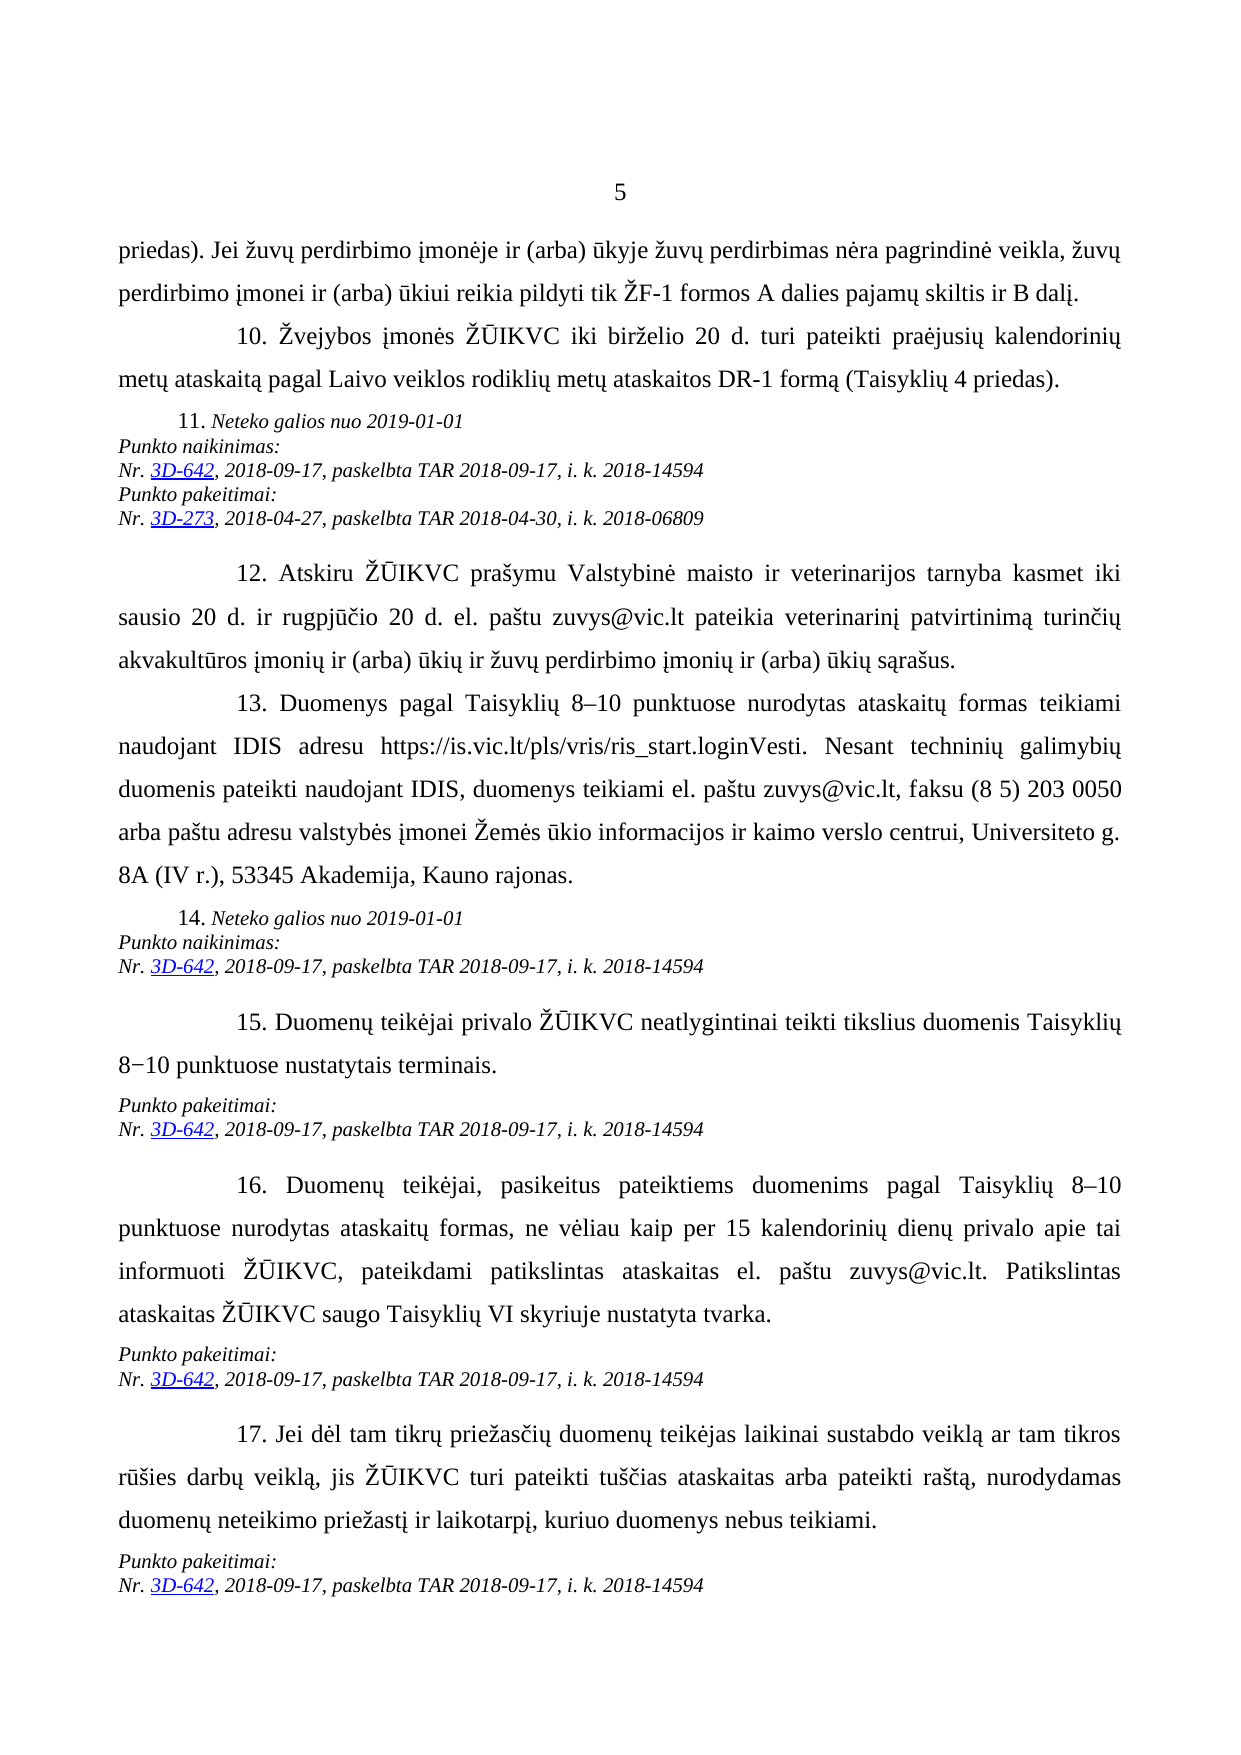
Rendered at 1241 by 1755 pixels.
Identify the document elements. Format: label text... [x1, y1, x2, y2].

text Nr. 3D-642, 2018-09-17, paskelbta TAR 2018-09-17, i. k. 2018-14594 [118, 1573, 1122, 1597]
text priedas). Jei žuvų perdirbimo įmonėje ir (arba) ūkyje žuvų perdirbimas nėra pagrindinė veikla, žuvų perdirbimo įmonei ir (arba) ūkiui reikia pildyti tik ŽF-1 formos A dalies pajamų skiltis ir B dalį. [118, 235, 1122, 307]
text Nr. 3D-273, 2018-04-27, paskelbta TAR 2018-04-30, i. k. 2018-06809 [118, 506, 1122, 530]
text Punkto naikinimas: [118, 433, 1122, 458]
text 11. Neteko galios nuo 2019-01-01 [118, 407, 1122, 433]
text Punkto pakeitimai: [118, 1093, 1122, 1117]
text Nr. 3D-642, 2018-09-17, paskelbta TAR 2018-09-17, i. k. 2018-14594 [118, 1366, 1122, 1391]
text Nr. 3D-642, 2018-09-17, paskelbta TAR 2018-09-17, i. k. 2018-14594 [118, 458, 1122, 482]
text 16. Duomenų teikėjai, pasikeitus pateiktiems duomenims pagal Taisyklių 8–10 punktuose nurodytas ataskaitų formas, ne vėliau kaip per 15 kalendorinių dienų privalo apie tai informuoti ŽŪIKVC, pateikdami patikslintas ataskaitas el. paštu zuvys@vic.lt. Patikslintas ataskaitas ŽŪIKVC saugo Taisyklių VI skyriuje nustatyta tvarka. [118, 1170, 1122, 1328]
text Nr. 3D-642, 2018-09-17, paskelbta TAR 2018-09-17, i. k. 2018-14594 [118, 954, 1122, 978]
text 14. Neteko galios nuo 2019-01-01 [118, 903, 1122, 930]
text Punkto pakeitimai: [118, 1342, 1122, 1366]
text Punkto naikinimas: [118, 930, 1122, 954]
text 17. Jei dėl tam tikrų priežasčių duomenų teikėjas laikinai sustabdo veiklą ar tam tikros rūšies darbų veiklą, jis ŽŪIKVC turi pateikti tuščias ataskaitas arba pateikti raštą, nurodydamas duomenų neteikimo priežastį ir laikotarpį, kuriuo duomenys nebus teikiami. [118, 1419, 1122, 1534]
text 13. Duomenys pagal Taisyklių 8–10 punktuose nurodytas ataskaitų formas teikiami naudojant IDIS adresu https://is.vic.lt/pls/vris/ris_start.loginVesti. Nesant techninių galimybių duomenis pateikti naudojant IDIS, duomenys teikiami el. paštu zuvys@vic.lt, faksu (8 5) 203 0050 arba paštu adresu valstybės įmonei Žemės ūkio informacijos ir kaimo verslo centrui, Universiteto g. 8A (IV r.), 53345 Akademija, Kauno rajonas. [118, 688, 1122, 889]
text Punkto pakeitimai: [118, 1549, 1122, 1573]
text 10. Žvejybos įmonės ŽŪIKVC iki birželio 20 d. turi pateikti praėjusių kalendorinių metų ataskaitą pagal Laivo veiklos rodiklių metų ataskaitos DR-1 formą (Taisyklių 4 priedas). [118, 321, 1122, 393]
text 12. Atskiru ŽŪIKVC prašymu Valstybinė maisto ir veterinarijos tarnyba kasmet iki sausio 20 d. ir rugpjūčio 20 d. el. paštu zuvys@vic.lt pateikia veterinarinį patvirtinimą turinčių akvakultūros įmonių ir (arba) ūkių ir žuvų perdirbimo įmonių ir (arba) ūkių sąrašus. [118, 558, 1122, 673]
text 15. Duomenų teikėjai privalo ŽŪIKVC neatlygintinai teikti tikslius duomenis Taisyklių 8−10 punktuose nustatytais terminais. [118, 1007, 1122, 1079]
text Punkto pakeitimai: [118, 482, 1122, 506]
text Nr. 3D-642, 2018-09-17, paskelbta TAR 2018-09-17, i. k. 2018-14594 [118, 1117, 1122, 1141]
